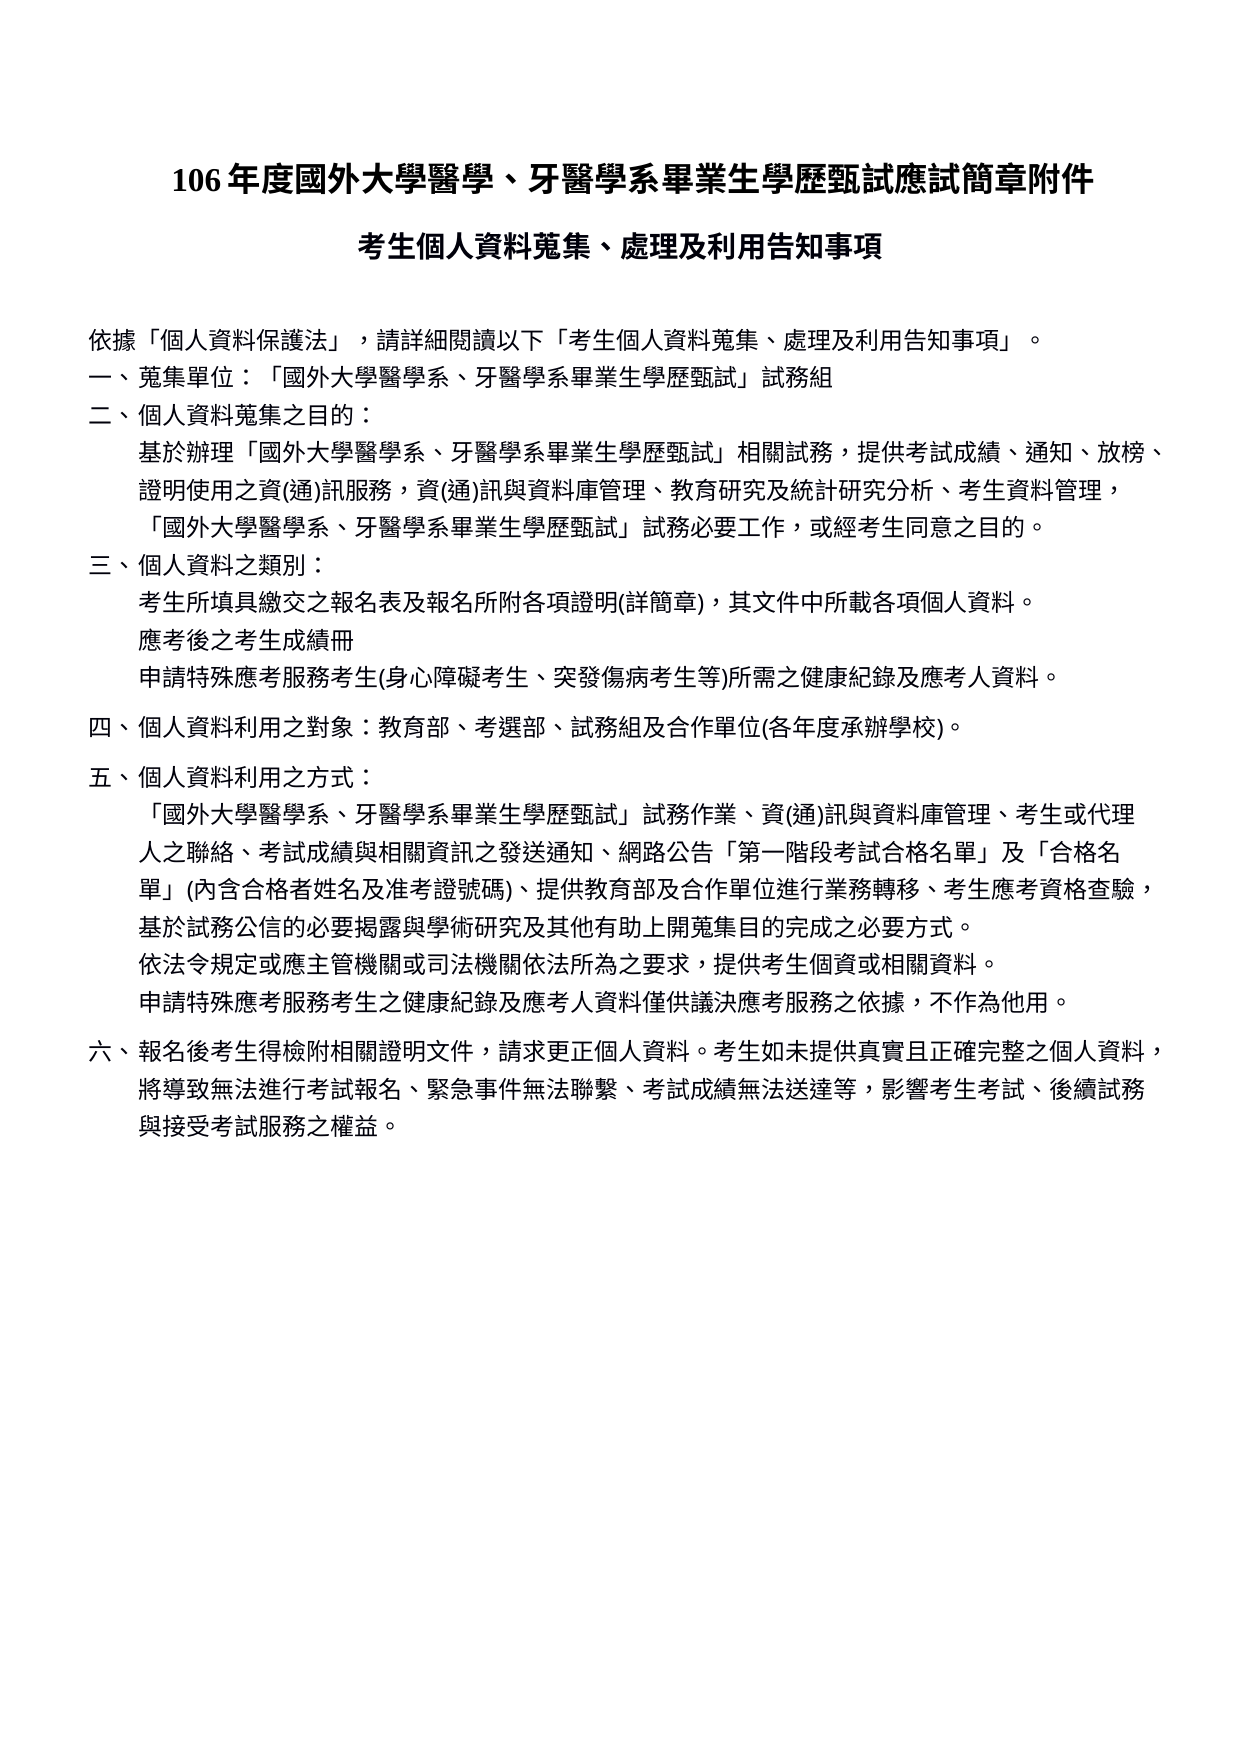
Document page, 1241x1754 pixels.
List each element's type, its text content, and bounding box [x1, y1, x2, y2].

list 個人資料利用之對象：教育部、考選部、試務組及合作單位(各年度承辦學校)。 [89, 701, 1152, 738]
list 報名後考生得檢附相關證明文件，請求更正個人資料。考生如未提供真實且正確完整之個人資料，將導致無法進行考試報名、緊急事件無法聯繫、考試成績無法送達等，影響考生考試、後續試務與接受考試服務之權益。 [89, 1025, 1152, 1138]
list 個人資料之類別： 考生所填具繳交之報名表及報名所附各項證明(詳簡章)，其文件中所載各項個人資料。 應考後之考生成績冊 申請特殊應考服務考生(身心障礙考生、突發傷病考生等)所需之健康紀錄及應考人資料。 [89, 539, 1152, 689]
list 個人資料蒐集之目的： 基於辦理「國外大學醫學系、牙醫學系畢業生學歷甄試」相關試務，提供考試成績、通知、放榜、證明使用之資(通)訊服務，資(通)訊與資料庫管理、教育研究及統計研究分析、考生資料管理，「國外大學醫學系、牙醫學系畢業生學歷甄試」試務必要工作，或經考生同意之目的。 [89, 389, 1152, 539]
list 蒐集單位：「國外大學醫學系、牙醫學系畢業生學歷甄試」試務組 [89, 351, 1152, 389]
text 依據「個人資料保護法」，請詳細閱讀以下「考生個人資料蒐集、處理及利用告知事項」。 [89, 314, 1152, 351]
list 個人資料利用之方式： 「國外大學醫學系、牙醫學系畢業生學歷甄試」試務作業、資(通)訊與資料庫管理、考生或代理人之聯絡、考試成績與相關資訊之發送通知、網路公告「第一階段考試合格名單」及「合格名單」(內含合格者姓名及准考證號碼)、提供教育部及合作單位進行業務轉移、考生應考資格查驗，基於試務公信的必要揭露與學術研究及其他有助上開蒐集目的完成之必要方式。 依法令規定或應主管機關或司法機關依法所為之要求，提供考生個資或相關資料。 申請特殊應考服務考生之健康紀錄及應考人資料僅供議決應考服務之依據，不作為他用。 [89, 751, 1152, 1013]
text 考生個人資料蒐集、處理及利用告知事項 [89, 201, 1152, 276]
text 106年度國外大學醫學、牙醫學系畢業生學歷甄試應試簡章附件 [113, 153, 1152, 201]
